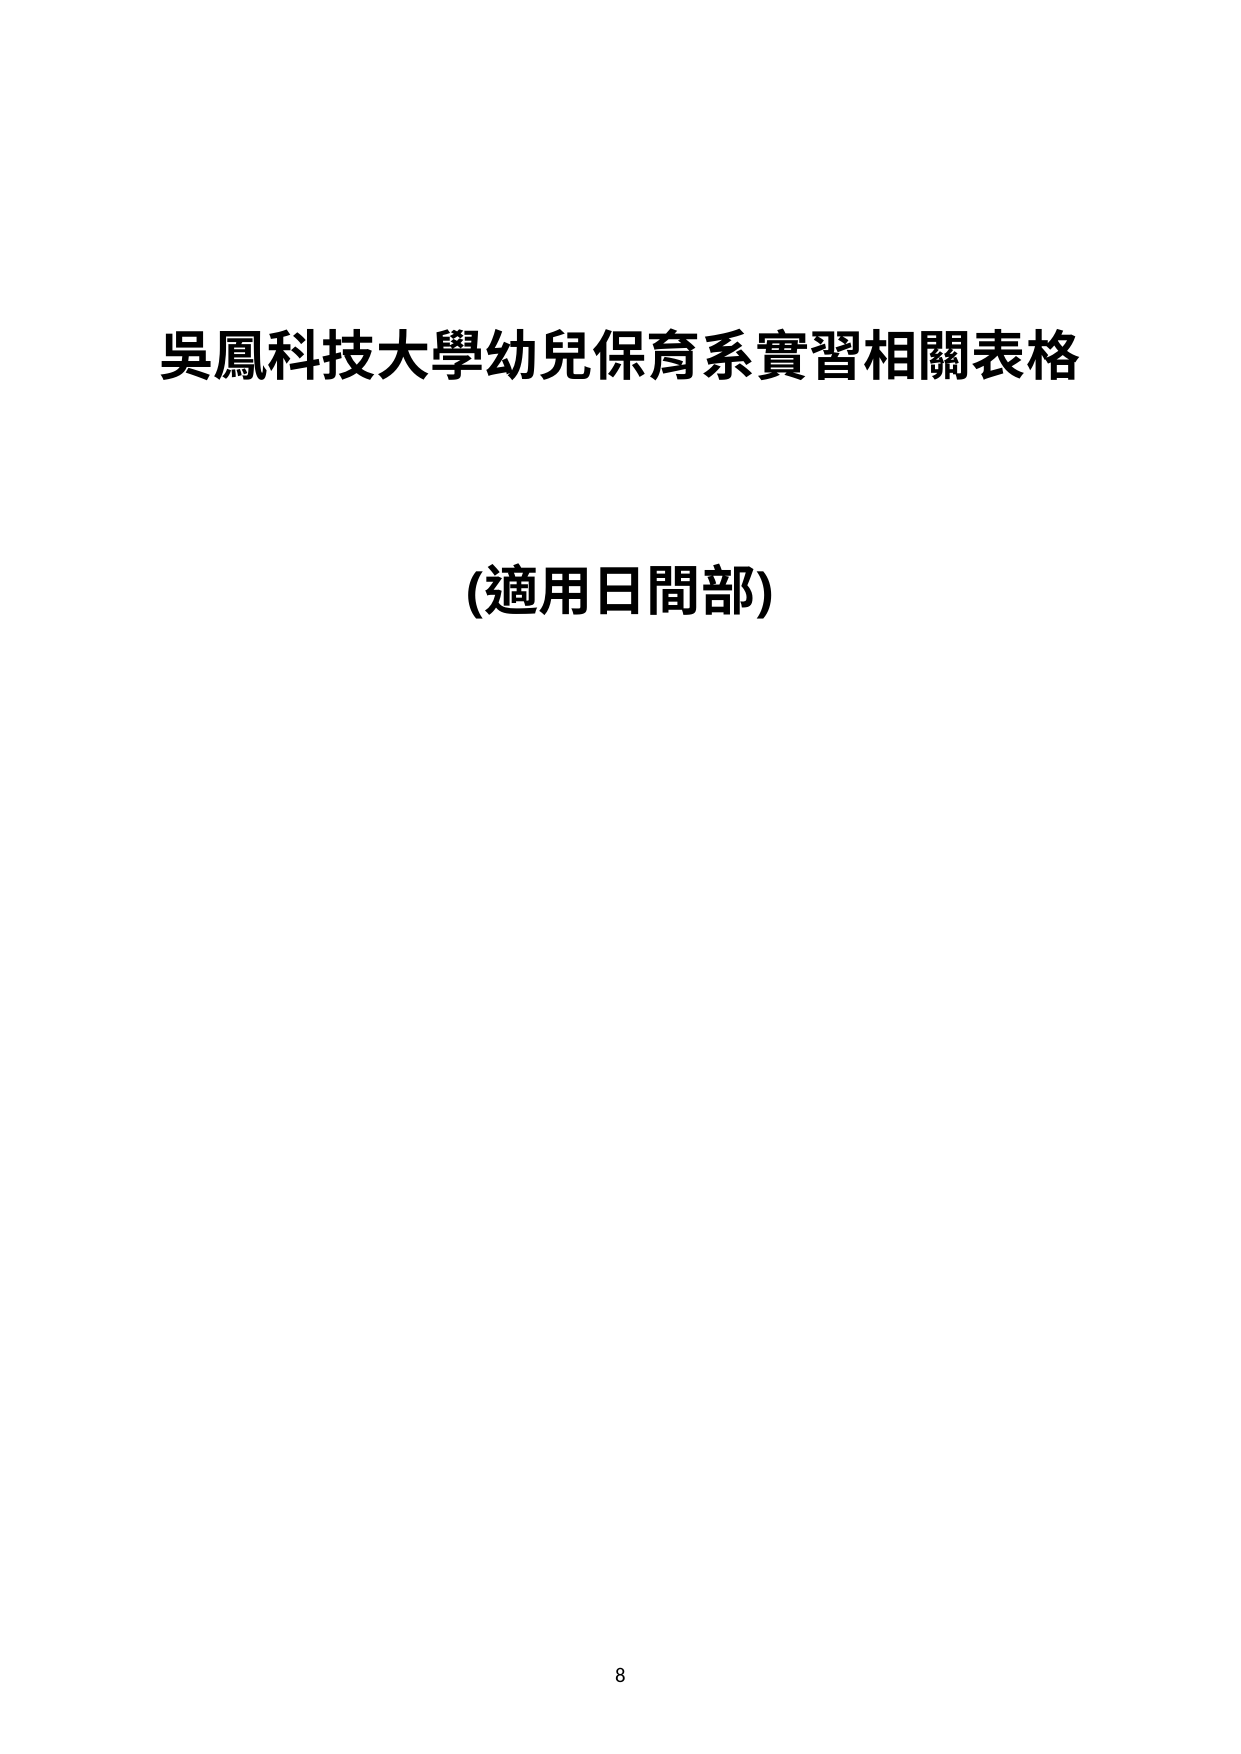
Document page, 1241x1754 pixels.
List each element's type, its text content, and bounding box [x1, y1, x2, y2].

table_header 吳鳳科技大學幼兒保育系實習相關表格(適用日間部) [118, 90, 1121, 974]
